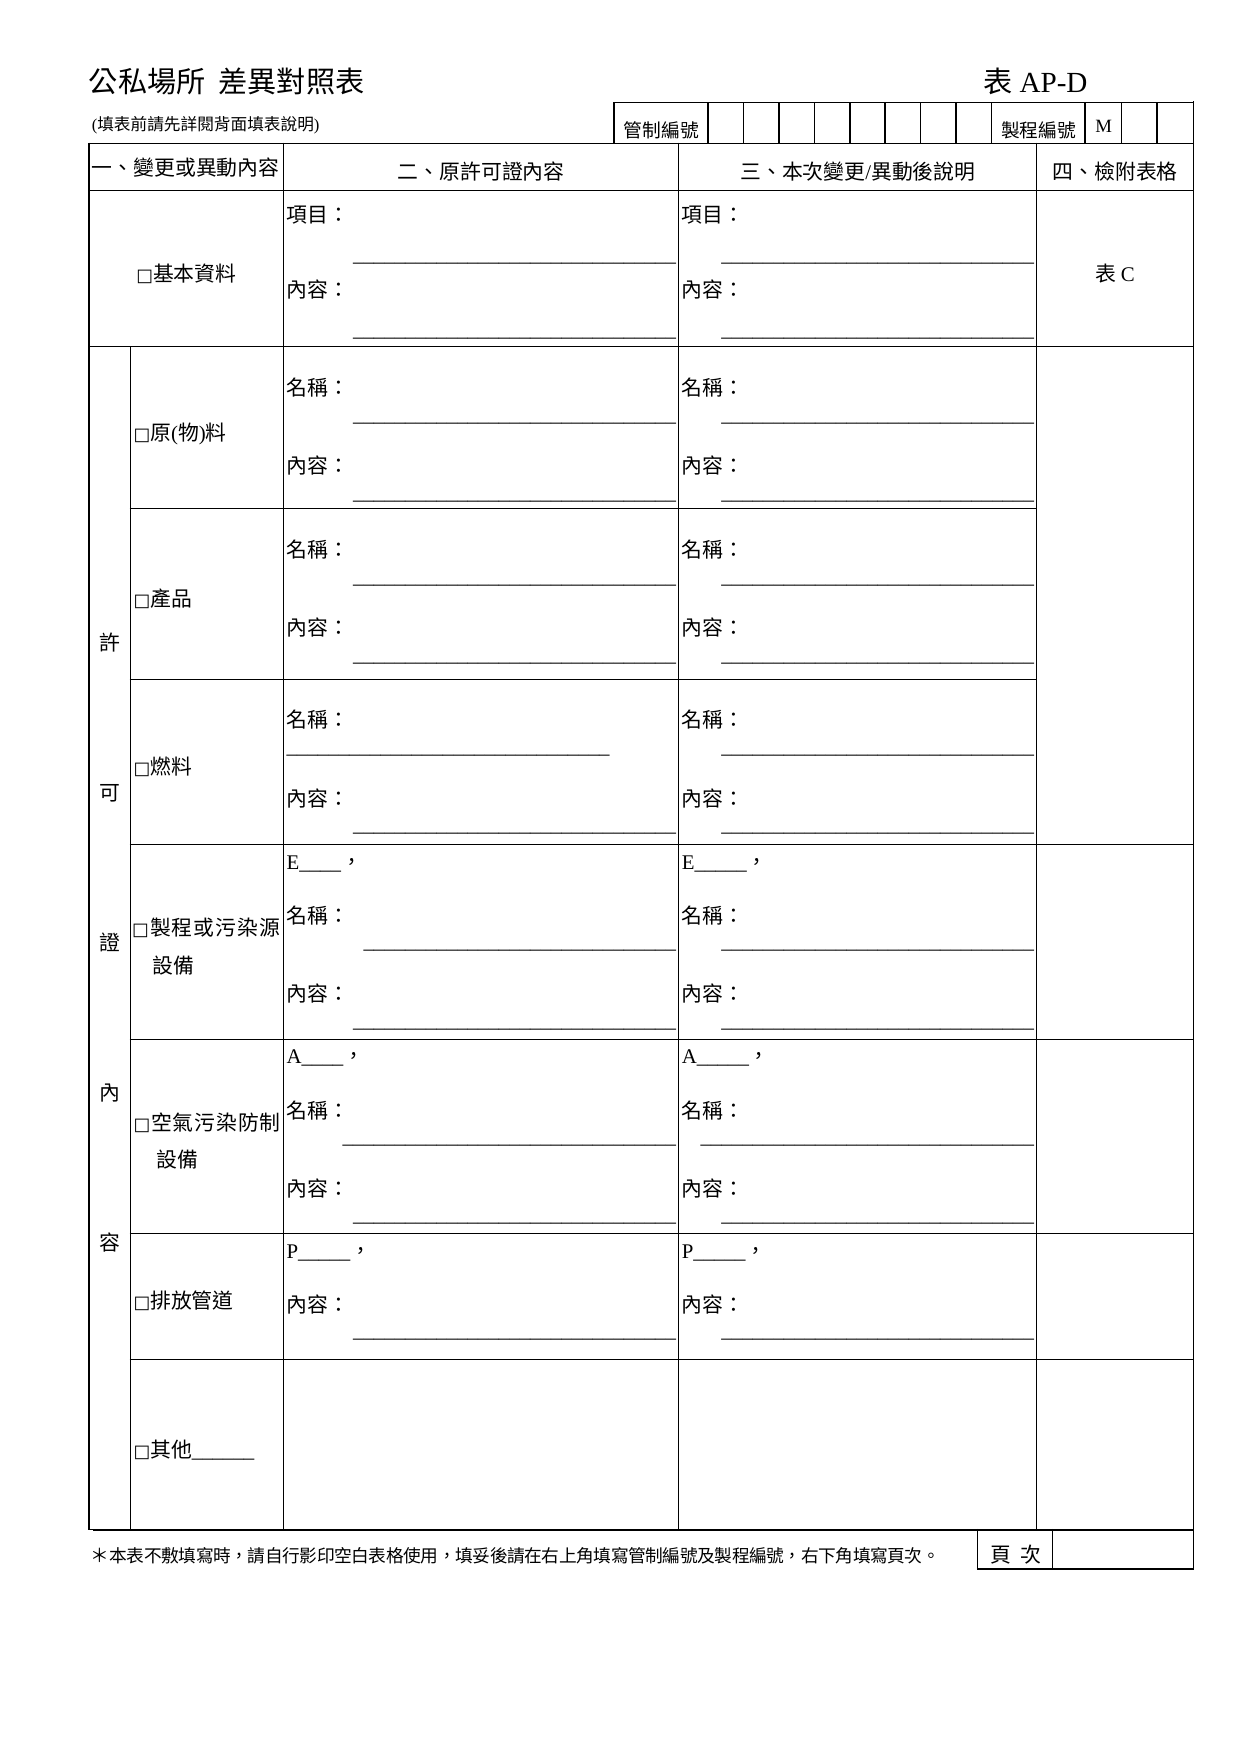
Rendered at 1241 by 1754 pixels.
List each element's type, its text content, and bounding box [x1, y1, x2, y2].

text 公私場所 差異對照表 表AP-D [89, 59, 1163, 101]
table_cell ＊本表不敷填寫時，請自行影印空白表格使用，填妥後請在右上角填寫管制編號及製程編號，右下角填寫頁次。 [93, 1531, 977, 1568]
table_header M [1086, 103, 1121, 143]
table_cell [1053, 1531, 1193, 1568]
table_cell [89, 1530, 93, 1568]
table_cell □基本資料 [90, 191, 283, 346]
table_cell 名稱： _______________________________ 內容： _______________________________ [284, 680, 678, 844]
table_header [1122, 103, 1156, 143]
table_header [921, 103, 955, 143]
table_cell 三、本次變更/異動後說明 [679, 144, 1036, 189]
table_cell 頁 次 [978, 1531, 1052, 1568]
table_cell [679, 1360, 1036, 1529]
table_cell 表C [1037, 191, 1193, 346]
table_cell 名稱： _______________________________ 內容： _______________________________ [284, 347, 678, 508]
table_header [851, 103, 884, 143]
table_header [1158, 103, 1193, 143]
table_cell □燃料 [131, 680, 283, 844]
table_cell □空氣污染防制設備 [131, 1040, 283, 1233]
table_cell □原(物)料 [131, 347, 283, 508]
table_header [780, 103, 814, 143]
table_cell P_____， 內容： _______________________________ [284, 1234, 678, 1359]
table_header [886, 103, 920, 143]
table_cell 二、原許可證內容 [284, 144, 678, 189]
table_cell 名稱： _______________________________ 內容： _______________________________ [284, 509, 678, 678]
table_cell 名稱： ______________________________ 內容： ______________________________ [679, 680, 1036, 844]
table_cell E_____， 名稱： ______________________________ 內容： ______________________________ [679, 845, 1036, 1038]
table_cell 項目： _______________________________ 內容： _______________________________ [284, 191, 678, 346]
table_cell A_____， 名稱： ________________________________ 內容： ______________________________ [679, 1040, 1036, 1233]
table_header [815, 103, 849, 143]
table_header [744, 103, 778, 143]
table_cell P_____， 內容： ______________________________ [679, 1234, 1036, 1359]
table_cell 名稱： ______________________________ 內容： ______________________________ [679, 347, 1036, 508]
table_cell [1037, 1360, 1193, 1529]
table_cell A____， 名稱： ________________________________ 內容： _______________________________ [284, 1040, 678, 1233]
table_cell 一、變更或異動內容 [90, 144, 283, 189]
table_cell [1037, 845, 1193, 1038]
table_header 管制編號 [615, 103, 707, 143]
table_header 製程編號 [992, 103, 1084, 143]
table_cell □其他______ [131, 1360, 283, 1529]
table_cell 名稱： ______________________________ 內容： ______________________________ [679, 509, 1036, 678]
table_cell [1037, 1040, 1193, 1233]
table_cell 項目： ______________________________ 內容： ______________________________ [679, 191, 1036, 346]
table_cell 四、檢附表格 [1037, 144, 1193, 189]
table_cell □排放管道 [131, 1234, 283, 1359]
table_cell E____， 名稱： ______________________________ 內容： _______________________________ [284, 845, 678, 1038]
table_header [709, 103, 743, 143]
table_cell [1037, 347, 1193, 844]
table_header (填表前請先詳閱背面填表說明) [89, 101, 614, 143]
table_cell □製程或污染源設備 [131, 845, 283, 1038]
table_cell [1037, 1234, 1193, 1359]
table_header [957, 103, 991, 143]
table_cell 許 可 證 內 容 [90, 347, 130, 1529]
table_cell □產品 [131, 509, 283, 678]
table_cell [284, 1360, 678, 1529]
